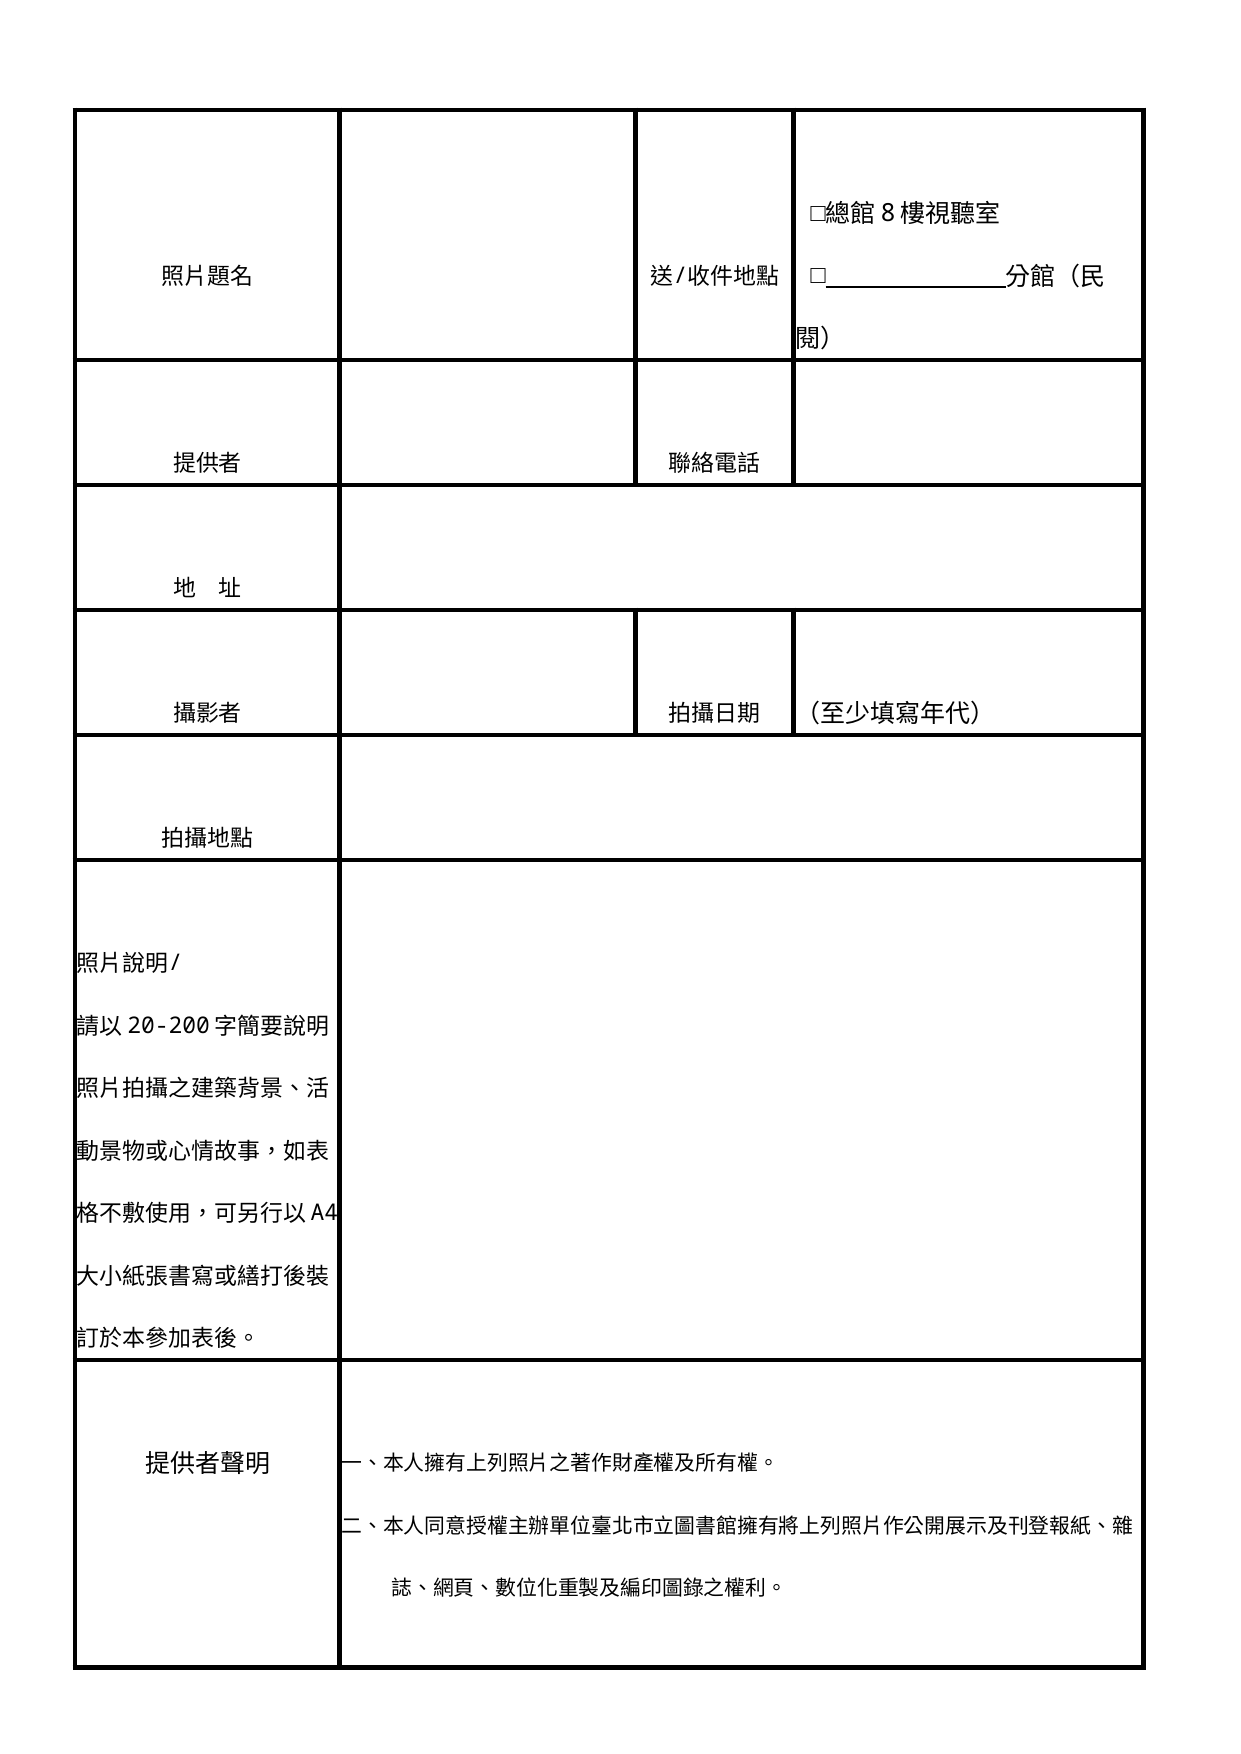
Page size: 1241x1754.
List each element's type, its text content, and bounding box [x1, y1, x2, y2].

table_cell 照片題名 [77, 112, 337, 357]
table_cell [342, 737, 1141, 857]
table_cell 照片說明/ 請以20-200字簡要說明照片拍攝之建築背景、活動景物或心情故事，如表格不敷使用，可另行以A4大小紙張書寫或繕打後裝訂於本參加表後。 [77, 862, 337, 1357]
table_cell 送/收件地點 [638, 112, 791, 357]
table_cell 提供者聲明 [77, 1362, 337, 1665]
table_cell 提供者 [77, 362, 337, 482]
table_cell 拍攝地點 [77, 737, 337, 857]
table_cell [342, 612, 633, 732]
table_cell （至少填寫年代） [796, 612, 1141, 732]
table_cell [342, 862, 1141, 1357]
table_cell □總館8樓視聽室 □ 分館（民閱） [796, 112, 1141, 357]
table_cell [342, 487, 1141, 607]
table_cell 攝影者 [77, 612, 337, 732]
table_cell [342, 112, 633, 357]
table_cell [342, 362, 633, 482]
table_cell 聯絡電話 [638, 362, 791, 482]
table_cell [796, 362, 1141, 482]
table_cell 拍攝日期 [638, 612, 791, 732]
table_cell 地 址 [77, 487, 337, 607]
table_cell 一、本人擁有上列照片之著作財產權及所有權。 二、本人同意授權主辦單位臺北市立圖書館擁有將上列照片作公開展示及刊登報紙、雜 誌、網頁、數位化重製及編印圖錄之權利。 [342, 1362, 1141, 1665]
